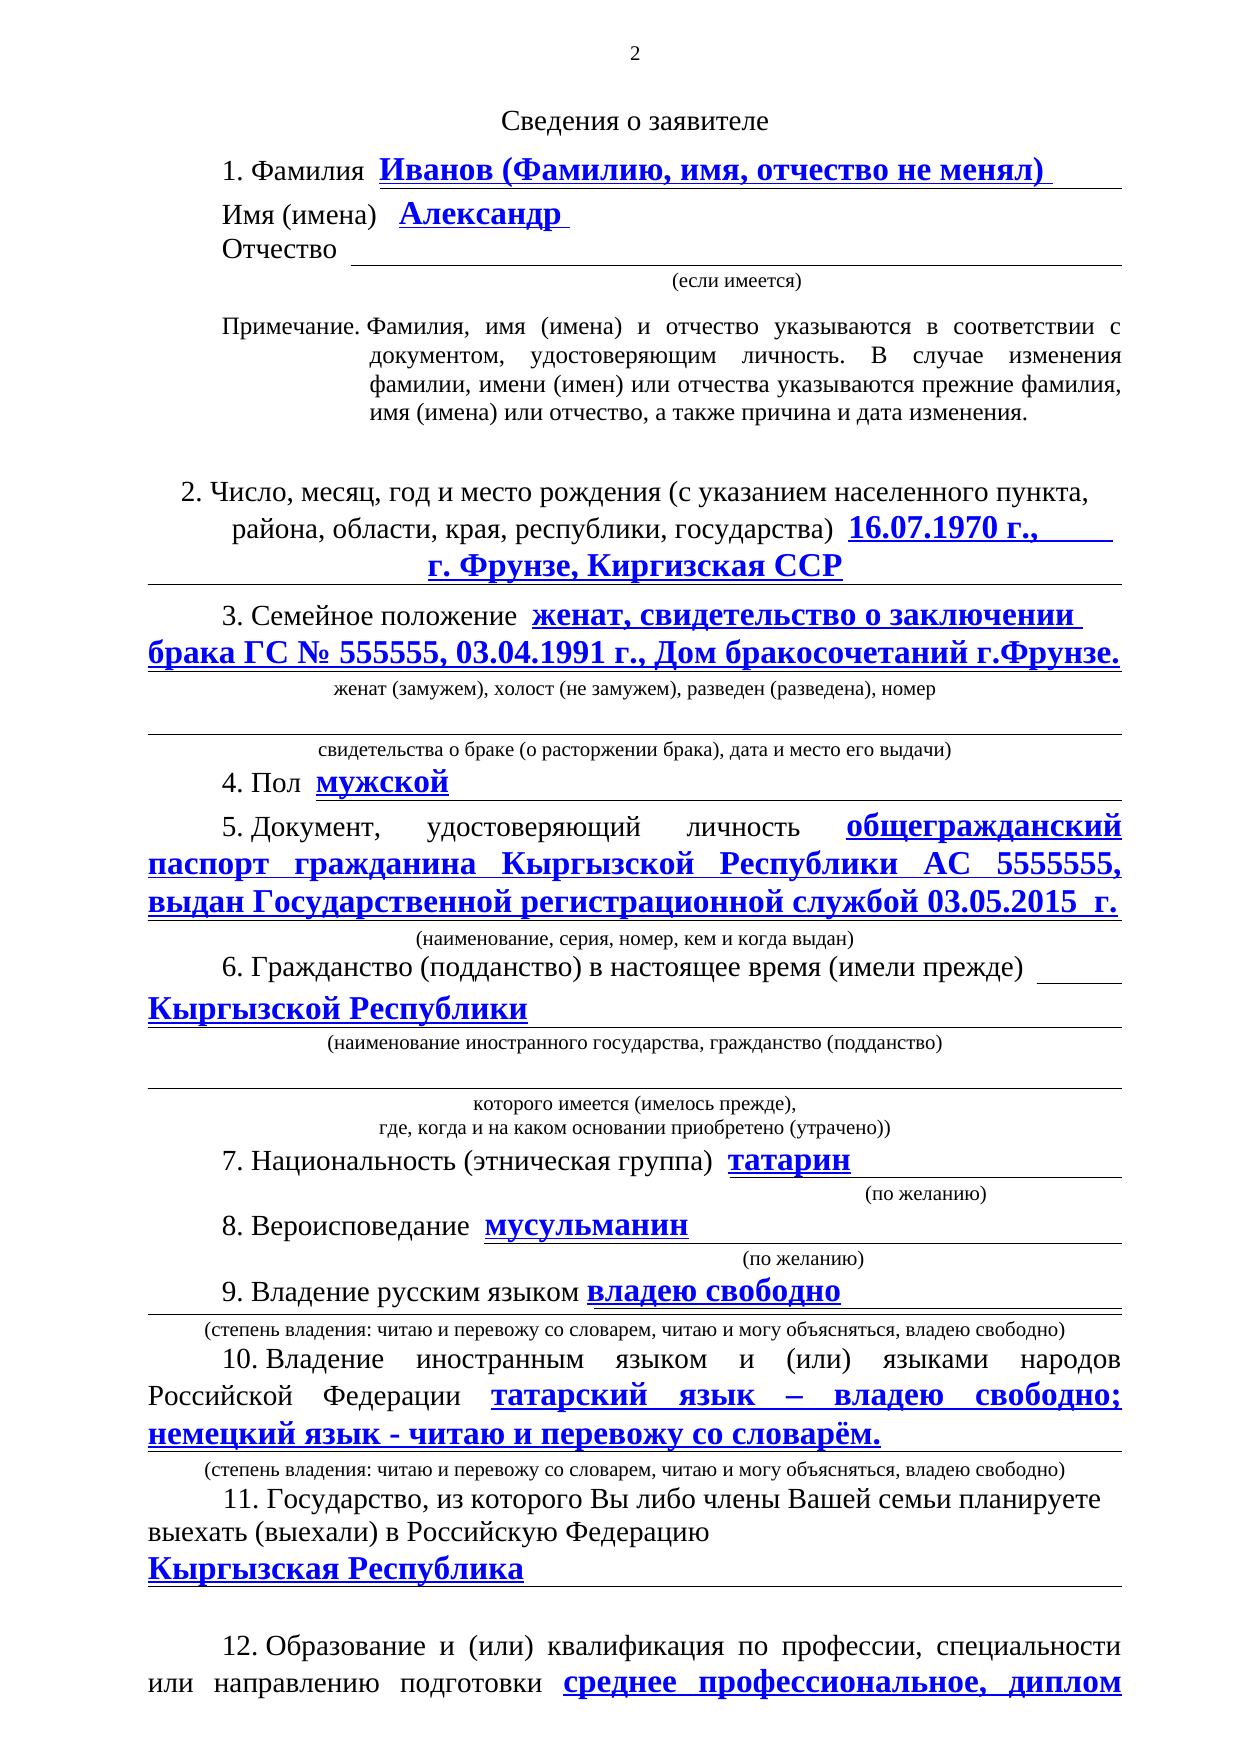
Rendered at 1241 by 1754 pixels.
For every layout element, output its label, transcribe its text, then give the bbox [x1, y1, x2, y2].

text (по желанию) [729, 1178, 1122, 1204]
text 6. Гражданство (подданство) в настоящее время (имели прежде) [222, 949, 1122, 983]
text г. Фрунзе, Киргизская ССР [148, 546, 1122, 584]
text (по желанию) [484, 1244, 1122, 1270]
text Отчество [222, 232, 1122, 265]
text 3. Семейное положение женат, свидетельство о заключении брака ГС № 555555, 03.04.1991 г., Дом бракосочетаний г.Фрунзе. [148, 594, 1122, 671]
text Примечание. Фамилия, имя (имена) и отчество указываются в соответствии с документом, удостоверяющим личность. В случае изменения фамилии, имени (имен) или отчества указываются прежние фамилия, имя (имена) или отчество, а также причина и дата изменения. [222, 311, 1122, 426]
text 2. Число, месяц, год и место рождения (с указанием населенного пункта, района, области, края, республики, государства) 16.07.1970 г., [148, 474, 1122, 546]
text (наименование иностранного государства, гражданство (подданство) [148, 1028, 1122, 1054]
text 4. Пол мужской [222, 761, 1122, 799]
text женат (замужем), холост (не замужем), разведен (разведена), номер [148, 676, 1122, 700]
text Кыргызской Республики [148, 989, 1122, 1027]
text которого имеется (имелось прежде), [148, 1089, 1122, 1115]
text (степень владения: читаю и перевожу со словарем, читаю и могу объясняться, владею свободно) [148, 1457, 1122, 1481]
text где, когда и на каком основании приобретено (утрачено)) [148, 1115, 1122, 1139]
text 10. Владение иностранным языком и (или) языками народов Российской Федерации татарский язык – владею свободно; немецкий язык - читаю и перевожу со словарём. [148, 1341, 1122, 1451]
text 11. Государство, из которого Вы либо члены Вашей семьи планируете выехать (выехали) в Российскую Федерацию [148, 1481, 1122, 1548]
text (если имеется) [351, 266, 1122, 292]
text 1. Фамилия Иванов (Фамилию, имя, отчество не менял) [222, 149, 1122, 188]
text Кыргызская Республика [148, 1548, 1122, 1586]
text Сведения о заявителе [148, 103, 1122, 137]
text 12. Образование и (или) квалификация по профессии, специальности или направлению подготовки среднее профессиональное, диплом [148, 1628, 1122, 1699]
text 8. Вероисповедание мусульманин [222, 1204, 1122, 1243]
text 7. Национальность (этническая группа) татарин [222, 1139, 1122, 1177]
text (степень владения: читаю и перевожу со словарем, читаю и могу объясняться, владею свободно) [148, 1315, 1122, 1341]
text выдан Государственной регистрационной службой 03.05.2015 г. [148, 878, 1122, 920]
text (наименование, серия, номер, кем и когда выдан) [148, 926, 1122, 949]
text Имя (имена) Александр [222, 193, 1122, 232]
text 9. Владение русским языком владею свободно [222, 1270, 1122, 1308]
text свидетельства о браке (о расторжении брака), дата и место его выдачи) [148, 735, 1122, 761]
text 5. Документ, удостоверяющий личность общегражданский паспорт гражданина Кыргызской Республики АС 5555555, [148, 805, 1122, 877]
